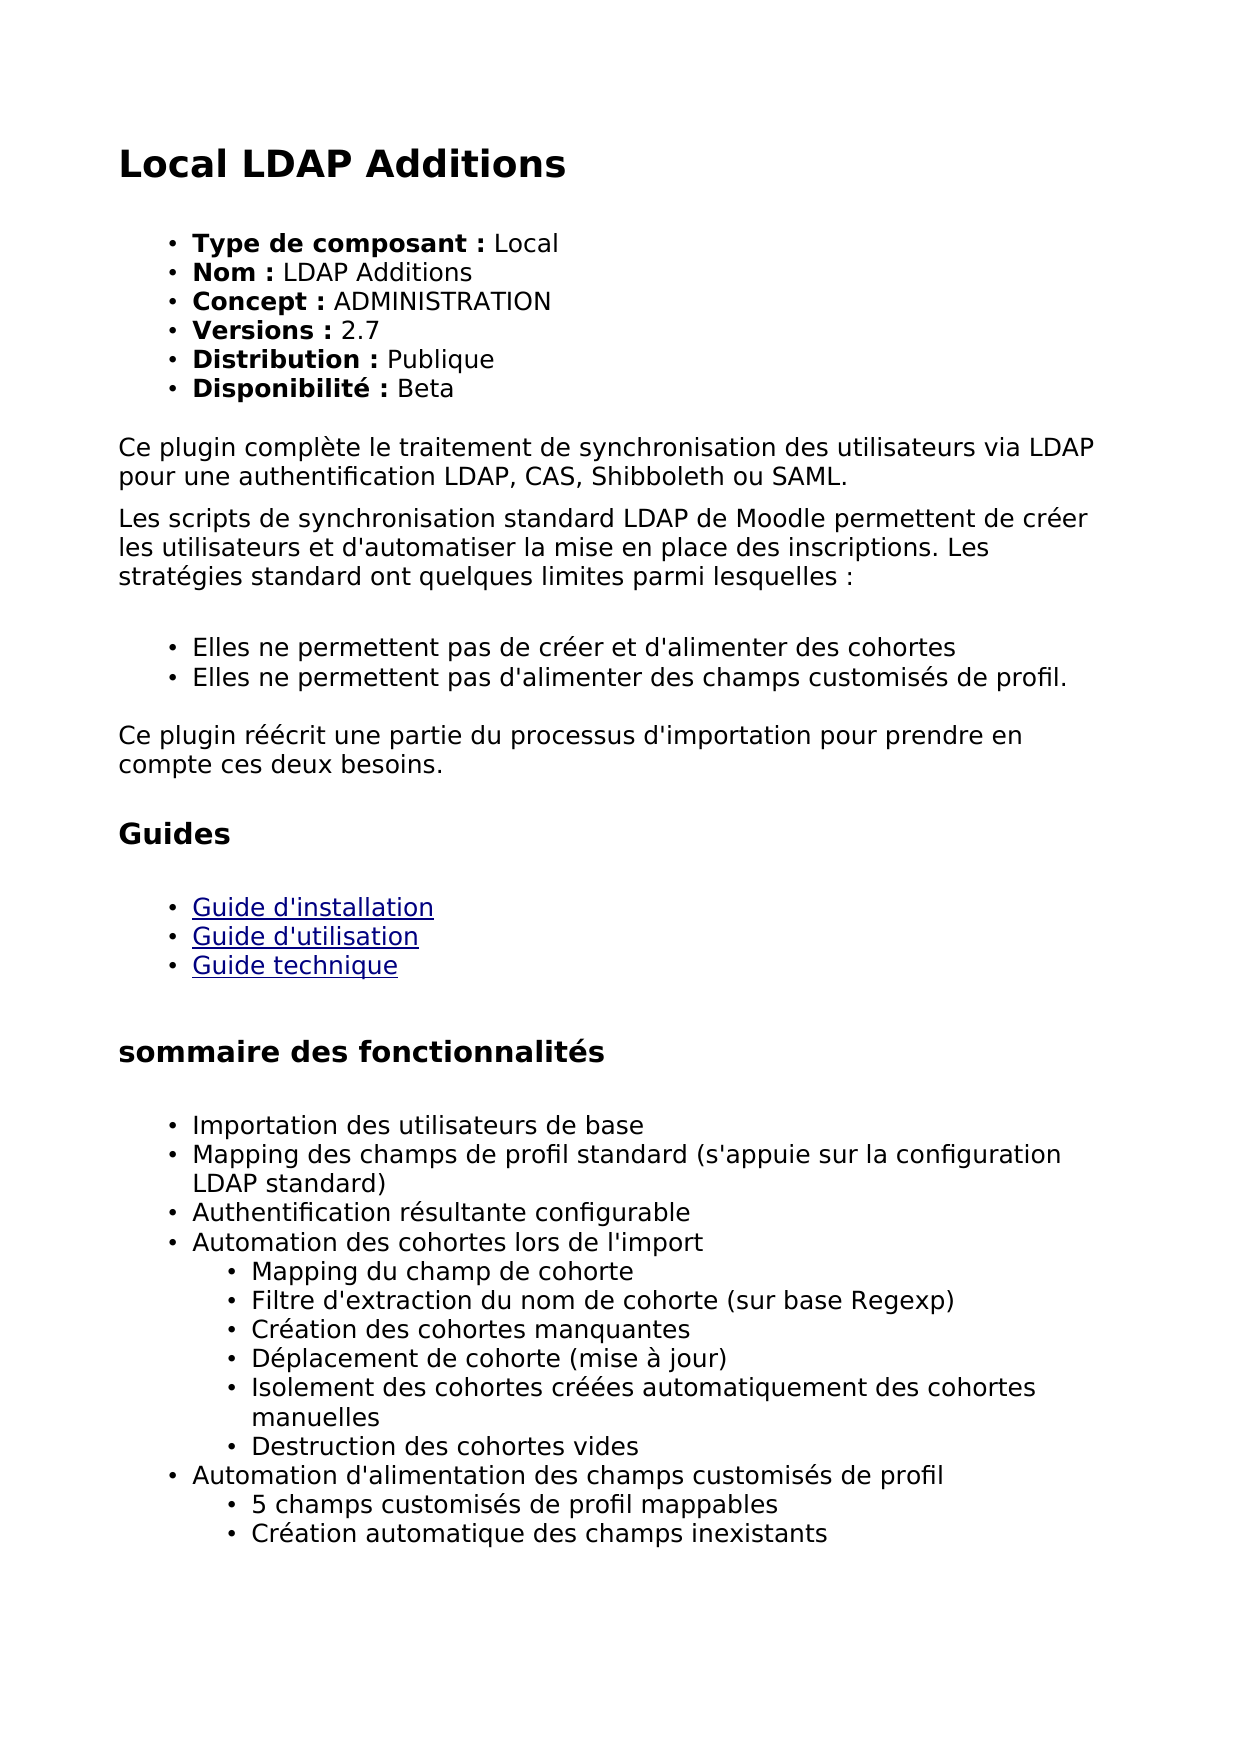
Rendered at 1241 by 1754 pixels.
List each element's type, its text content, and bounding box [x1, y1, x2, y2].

subtitle Local LDAP Additions [118, 143, 1122, 187]
list 5 champs customisés de profil mappables [236, 1490, 1122, 1519]
list Nom : LDAP Additions [177, 258, 1122, 287]
list Distribution : Publique [177, 345, 1122, 374]
list Disponibilité : Beta [177, 374, 1122, 404]
list Filtre d'extraction du nom de cohorte (sur base Regexp) [236, 1286, 1122, 1315]
text Ce plugin réécrit une partie du processus d'importation pour prendre en compte ces deux besoins. [118, 721, 1122, 780]
list Guide d'installation [177, 893, 1122, 922]
list Elles ne permettent pas de créer et d'alimenter des cohortes [177, 633, 1122, 663]
list Automation des cohortes lors de l'import [177, 1228, 1122, 1257]
list Authentification résultante configurable [177, 1198, 1122, 1228]
text Ce plugin complète le traitement de synchronisation des utilisateurs via LDAP pour une authentification LDAP, CAS, Shibboleth ou SAML. [118, 433, 1122, 492]
list Mapping des champs de profil standard (s'appuie sur la configuration LDAP standard) [177, 1140, 1122, 1198]
list Création automatique des champs inexistants [236, 1519, 1122, 1548]
list Guide d'utilisation [177, 922, 1122, 951]
list Type de composant : Local [177, 229, 1122, 258]
list Guide technique [177, 951, 1122, 981]
list Importation des utilisateurs de base [177, 1111, 1122, 1140]
list Versions : 2.7 [177, 316, 1122, 345]
list Création des cohortes manquantes [236, 1315, 1122, 1344]
list Isolement des cohortes créées automatiquement des cohortes manuelles [236, 1373, 1122, 1432]
list Elles ne permettent pas d'alimenter des champs customisés de profil. [177, 663, 1122, 692]
list Déplacement de cohorte (mise à jour) [236, 1344, 1122, 1373]
subtitle Guides [118, 817, 1122, 851]
list Concept : ADMINISTRATION [177, 287, 1122, 316]
list Mapping du champ de cohorte [236, 1257, 1122, 1286]
list Destruction des cohortes vides [236, 1432, 1122, 1461]
list Automation d'alimentation des champs customisés de profil [177, 1461, 1122, 1490]
subtitle sommaire des fonctionnalités [118, 1035, 1122, 1069]
text Les scripts de synchronisation standard LDAP de Moodle permettent de créer les utilisateurs et d'automatiser la mise en place des inscriptions. Les stratégies standard ont quelques limites parmi lesquelles : [118, 504, 1122, 592]
